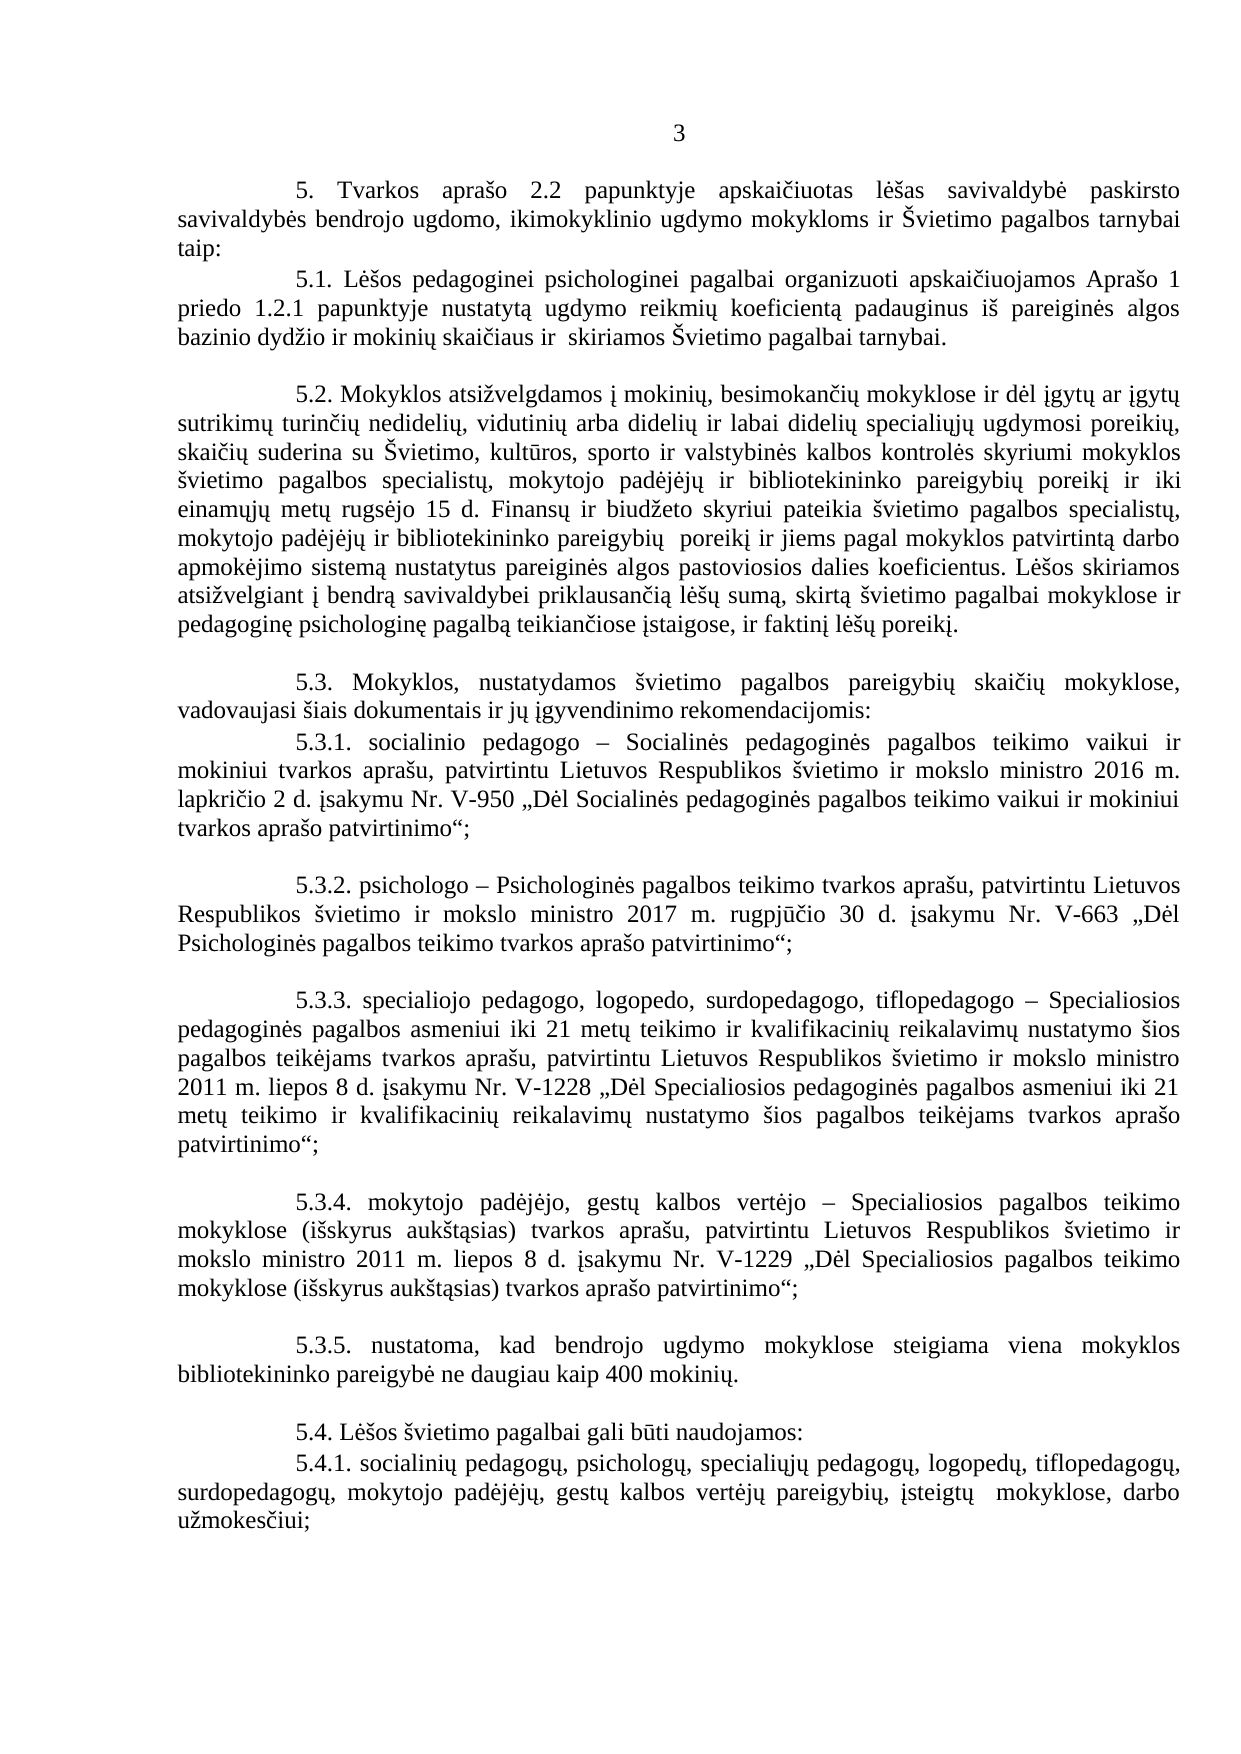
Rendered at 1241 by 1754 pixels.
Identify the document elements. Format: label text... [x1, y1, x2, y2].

text 5.3.2. psichologo – Psichologinės pagalbos teikimo tvarkos aprašu, patvirtintu Lietuvos Respublikos švietimo ir mokslo ministro 2017 m. rugpjūčio 30 d. įsakymu Nr. V-663 „Dėl Psichologinės pagalbos teikimo tvarkos aprašo patvirtinimo“; [177, 870, 1181, 957]
text 5.3.5. nustatoma, kad bendrojo ugdymo mokyklose steigiama viena mokyklos bibliotekininko pareigybė ne daugiau kaip 400 mokinių. [177, 1330, 1181, 1388]
text 5.3. Mokyklos, nustatydamos švietimo pagalbos pareigybių skaičių mokyklose, vadovaujasi šiais dokumentais ir jų įgyvendinimo rekomendacijomis: [177, 667, 1181, 724]
text 5.3.3. specialiojo pedagogo, logopedo, surdopedagogo, tiflopedagogo – Specialiosios pedagoginės pagalbos asmeniui iki 21 metų teikimo ir kvalifikacinių reikalavimų nustatymo šios pagalbos teikėjams tvarkos aprašu, patvirtintu Lietuvos Respublikos švietimo ir mokslo ministro 2011 m. liepos 8 d. įsakymu Nr. V-1228 „Dėl Specialiosios pedagoginės pagalbos asmeniui iki 21 metų teikimo ir kvalifikacinių reikalavimų nustatymo šios pagalbos teikėjams tvarkos aprašo patvirtinimo“; [177, 985, 1181, 1158]
text 5.4.1. socialinių pedagogų, psichologų, specialiųjų pedagogų, logopedų, tiflopedagogų, surdopedagogų, mokytojo padėjėjų, gestų kalbos vertėjų pareigybių, įsteigtų mokyklose, darbo užmokesčiui; [177, 1448, 1181, 1534]
text 5.3.4. mokytojo padėjėjo, gestų kalbos vertėjo – Specialiosios pagalbos teikimo mokyklose (išskyrus aukštąsias) tvarkos aprašu, patvirtintu Lietuvos Respublikos švietimo ir mokslo ministro 2011 m. liepos 8 d. įsakymu Nr. V-1229 „Dėl Specialiosios pagalbos teikimo mokyklose (išskyrus aukštąsias) tvarkos aprašo patvirtinimo“; [177, 1187, 1181, 1302]
text 5.4. Lėšos švietimo pagalbai gali būti naudojamos: [177, 1417, 1181, 1445]
text 5.1. Lėšos pedagoginei psichologinei pagalbai organizuoti apskaičiuojamos Aprašo 1 priedo 1.2.1 papunktyje nustatytą ugdymo reikmių koeficientą padauginus iš pareiginės algos bazinio dydžio ir mokinių skaičiaus ir skiriamos Švietimo pagalbai tarnybai. [177, 264, 1181, 351]
text 5.3.1. socialinio pedagogo – Socialinės pedagoginės pagalbos teikimo vaikui ir mokiniui tvarkos aprašu, patvirtintu Lietuvos Respublikos švietimo ir mokslo ministro 2016 m. lapkričio 2 d. įsakymu Nr. V-950 „Dėl Socialinės pedagoginės pagalbos teikimo vaikui ir mokiniui tvarkos aprašo patvirtinimo“; [177, 727, 1181, 842]
text 5.2. Mokyklos atsižvelgdamos į mokinių, besimokančių mokyklose ir dėl įgytų ar įgytų sutrikimų turinčių nedidelių, vidutinių arba didelių ir labai didelių specialiųjų ugdymosi poreikių, skaičių suderina su Švietimo, kultūros, sporto ir valstybinės kalbos kontrolės skyriumi mokyklos švietimo pagalbos specialistų, mokytojo padėjėjų ir bibliotekininko pareigybių poreikį ir iki einamųjų metų rugsėjo 15 d. Finansų ir biudžeto skyriui pateikia švietimo pagalbos specialistų, mokytojo padėjėjų ir bibliotekininko pareigybių poreikį ir jiems pagal mokyklos patvirtintą darbo apmokėjimo sistemą nustatytus pareiginės algos pastoviosios dalies koeficientus. Lėšos skiriamos atsižvelgiant į bendrą savivaldybei priklausančią lėšų sumą, skirtą švietimo pagalbai mokyklose ir pedagoginę psichologinę pagalbą teikiančiose įstaigose, ir faktinį lėšų poreikį. [177, 379, 1181, 638]
text 5. Tvarkos aprašo 2.2 papunktyje apskaičiuotas lėšas savivaldybė paskirsto savivaldybės bendrojo ugdomo, ikimokyklinio ugdymo mokykloms ir Švietimo pagalbos tarnybai taip: [177, 176, 1181, 262]
